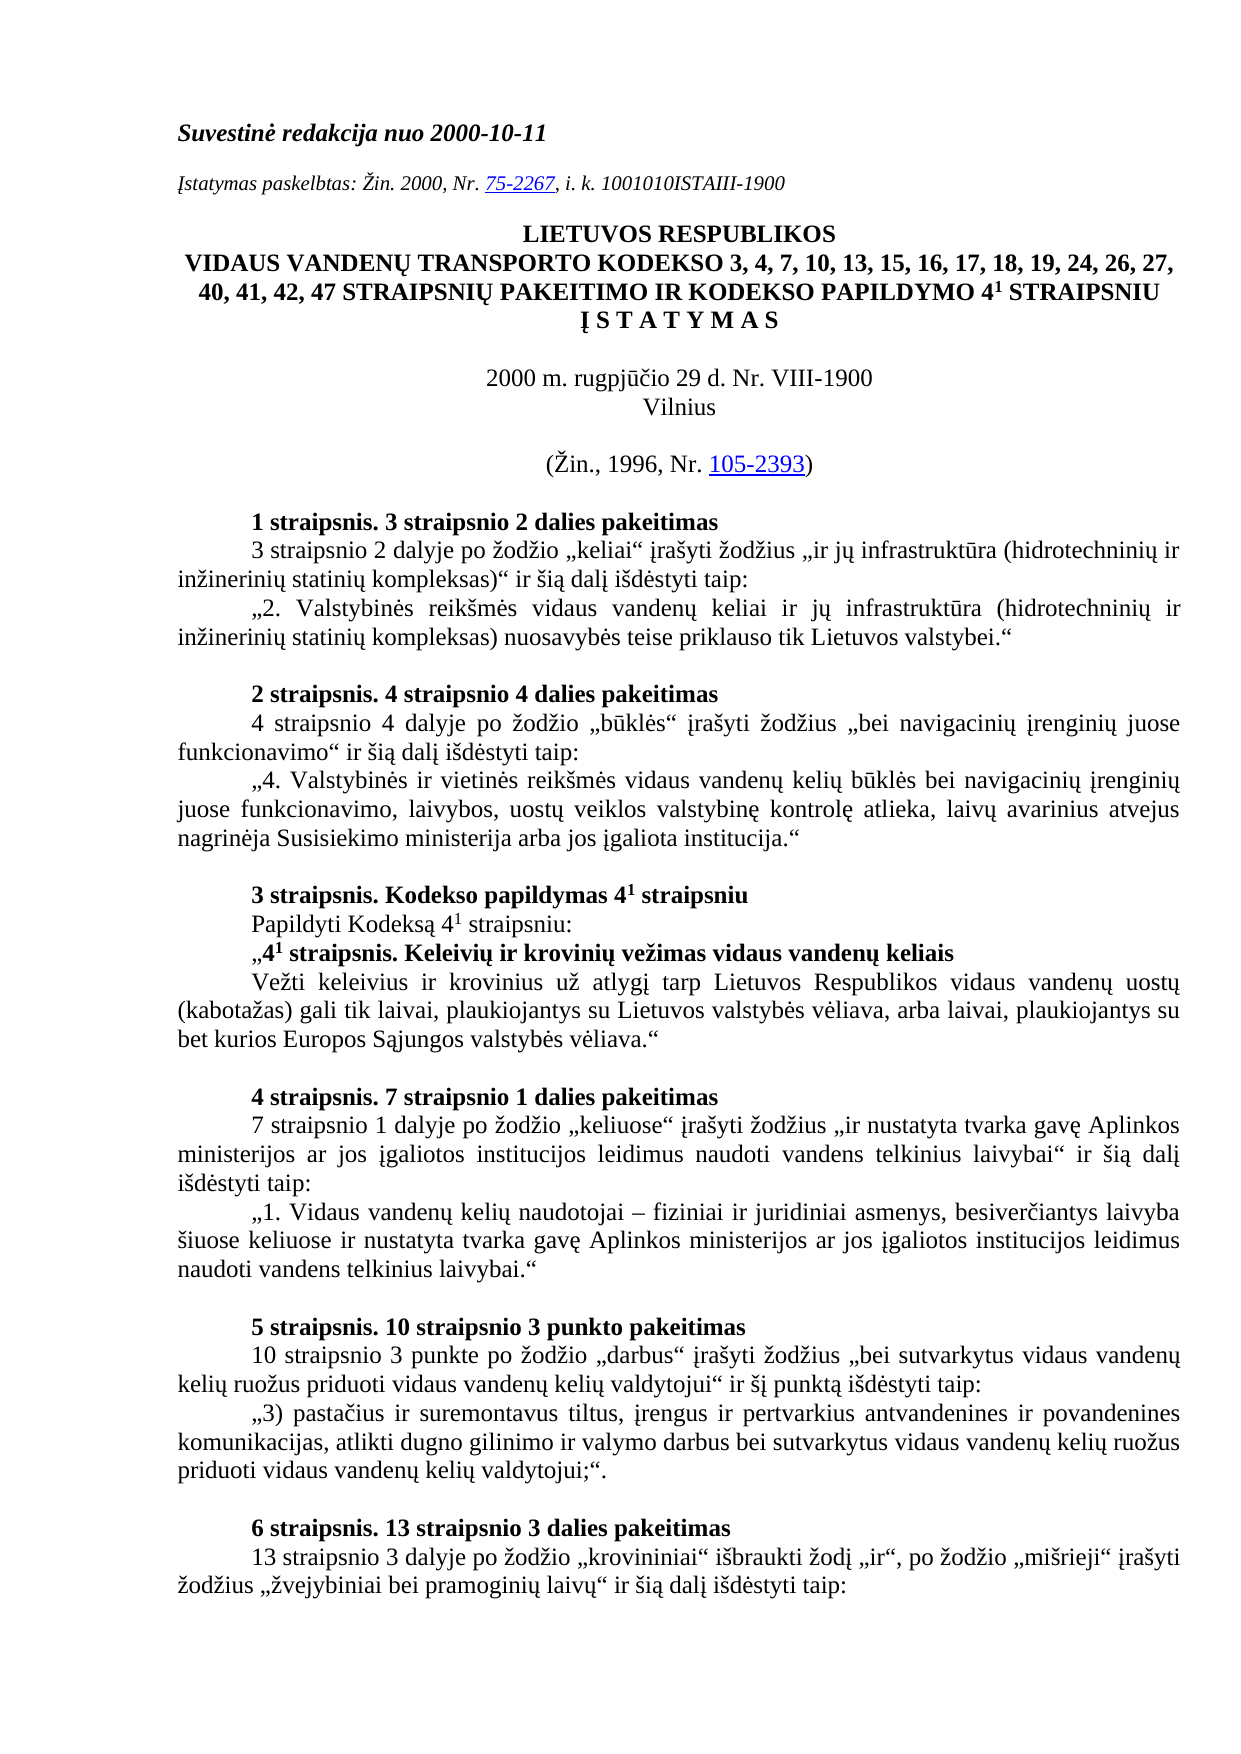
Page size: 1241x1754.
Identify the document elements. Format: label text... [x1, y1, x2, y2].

text 2000 m. rugpjūčio 29 d. Nr. VIII-1900 [177, 363, 1181, 392]
text 6 straipsnis. 13 straipsnio 3 dalies pakeitimas [177, 1513, 1181, 1542]
text 2 straipsnis. 4 straipsnio 4 dalies pakeitimas [177, 679, 1181, 708]
text „1. Vidaus vandenų kelių naudotojai – fiziniai ir juridiniai asmenys, besiverčiantys laivyba šiuose keliuose ir nustatyta tvarka gavę Aplinkos ministerijos ar jos įgaliotos institucijos leidimus naudoti vandens telkinius laivybai.“ [177, 1197, 1181, 1283]
text Įstatymas paskelbtas: Žin. 2000, Nr. 75-2267, i. k. 1001010ISTAIII-1900 [177, 171, 1181, 195]
text VIDAUS VANDENŲ TRANSPORTO KODEKSO 3, 4, 7, 10, 13, 15, 16, 17, 18, 19, 24, 26, 27, 40, 41, 42, 47 STRAIPSNIŲ PAKEITIMO IR KODEKSO PAPILDYMO 41 STRAIPSNIU [177, 248, 1181, 305]
text 4 straipsnio 4 dalyje po žodžio „būklės“ įrašyti žodžius „bei navigacinių įrenginių juose funkcionavimo“ ir šią dalį išdėstyti taip: [177, 708, 1181, 765]
text 5 straipsnis. 10 straipsnio 3 punkto pakeitimas [177, 1312, 1181, 1340]
text 1 straipsnis. 3 straipsnio 2 dalies pakeitimas [177, 507, 1181, 535]
text 3 straipsnio 2 dalyje po žodžio „keliai“ įrašyti žodžius „ir jų infrastruktūra (hidrotechninių ir inžinerinių statinių kompleksas)“ ir šią dalį išdėstyti taip: [177, 535, 1181, 593]
text Papildyti Kodeksą 41 straipsniu: [177, 909, 1181, 938]
text Vilnius [177, 392, 1181, 420]
text (Žin., 1996, Nr. 105-2393) [177, 449, 1181, 478]
text 3 straipsnis. Kodekso papildymas 41 straipsniu [177, 880, 1181, 909]
text 4 straipsnis. 7 straipsnio 1 dalies pakeitimas [177, 1082, 1181, 1110]
text „3) pastačius ir suremontavus tiltus, įrengus ir pertvarkius antvandenines ir povandenines komunikacijas, atlikti dugno gilinimo ir valymo darbus bei sutvarkytus vidaus vandenų kelių ruožus priduoti vidaus vandenų kelių valdytojui;“. [177, 1398, 1181, 1484]
text „2. Valstybinės reikšmės vidaus vandenų keliai ir jų infrastruktūra (hidrotechninių ir inžinerinių statinių kompleksas) nuosavybės teise priklauso tik Lietuvos valstybei.“ [177, 593, 1181, 650]
text 7 straipsnio 1 dalyje po žodžio „keliuose“ įrašyti žodžius „ir nustatyta tvarka gavę Aplinkos ministerijos ar jos įgaliotos institucijos leidimus naudoti vandens telkinius laivybai“ ir šią dalį išdėstyti taip: [177, 1110, 1181, 1197]
text „41 straipsnis. Keleivių ir krovinių vežimas vidaus vandenų keliais [177, 938, 1181, 967]
text „4. Valstybinės ir vietinės reikšmės vidaus vandenų kelių būklės bei navigacinių įrenginių juose funkcionavimo, laivybos, uostų veiklos valstybinę kontrolę atlieka, laivų avarinius atvejus nagrinėja Susisiekimo ministerija arba jos įgaliota institucija.“ [177, 765, 1181, 852]
text Suvestinė redakcija nuo 2000-10-11 [177, 118, 1181, 147]
text LIETUVOS RESPUBLIKOS [177, 219, 1181, 248]
text Į S T A T Y M A S [177, 305, 1181, 334]
text 10 straipsnio 3 punkte po žodžio „darbus“ įrašyti žodžius „bei sutvarkytus vidaus vandenų kelių ruožus priduoti vidaus vandenų kelių valdytojui“ ir šį punktą išdėstyti taip: [177, 1340, 1181, 1398]
text Vežti keleivius ir krovinius už atlygį tarp Lietuvos Respublikos vidaus vandenų uostų (kabotažas) gali tik laivai, plaukiojantys su Lietuvos valstybės vėliava, arba laivai, plaukiojantys su bet kurios Europos Sąjungos valstybės vėliava.“ [177, 967, 1181, 1053]
text 13 straipsnio 3 dalyje po žodžio „krovininiai“ išbraukti žodį „ir“, po žodžio „mišrieji“ įrašyti žodžius „žvejybiniai bei pramoginių laivų“ ir šią dalį išdėstyti taip: [177, 1542, 1181, 1599]
